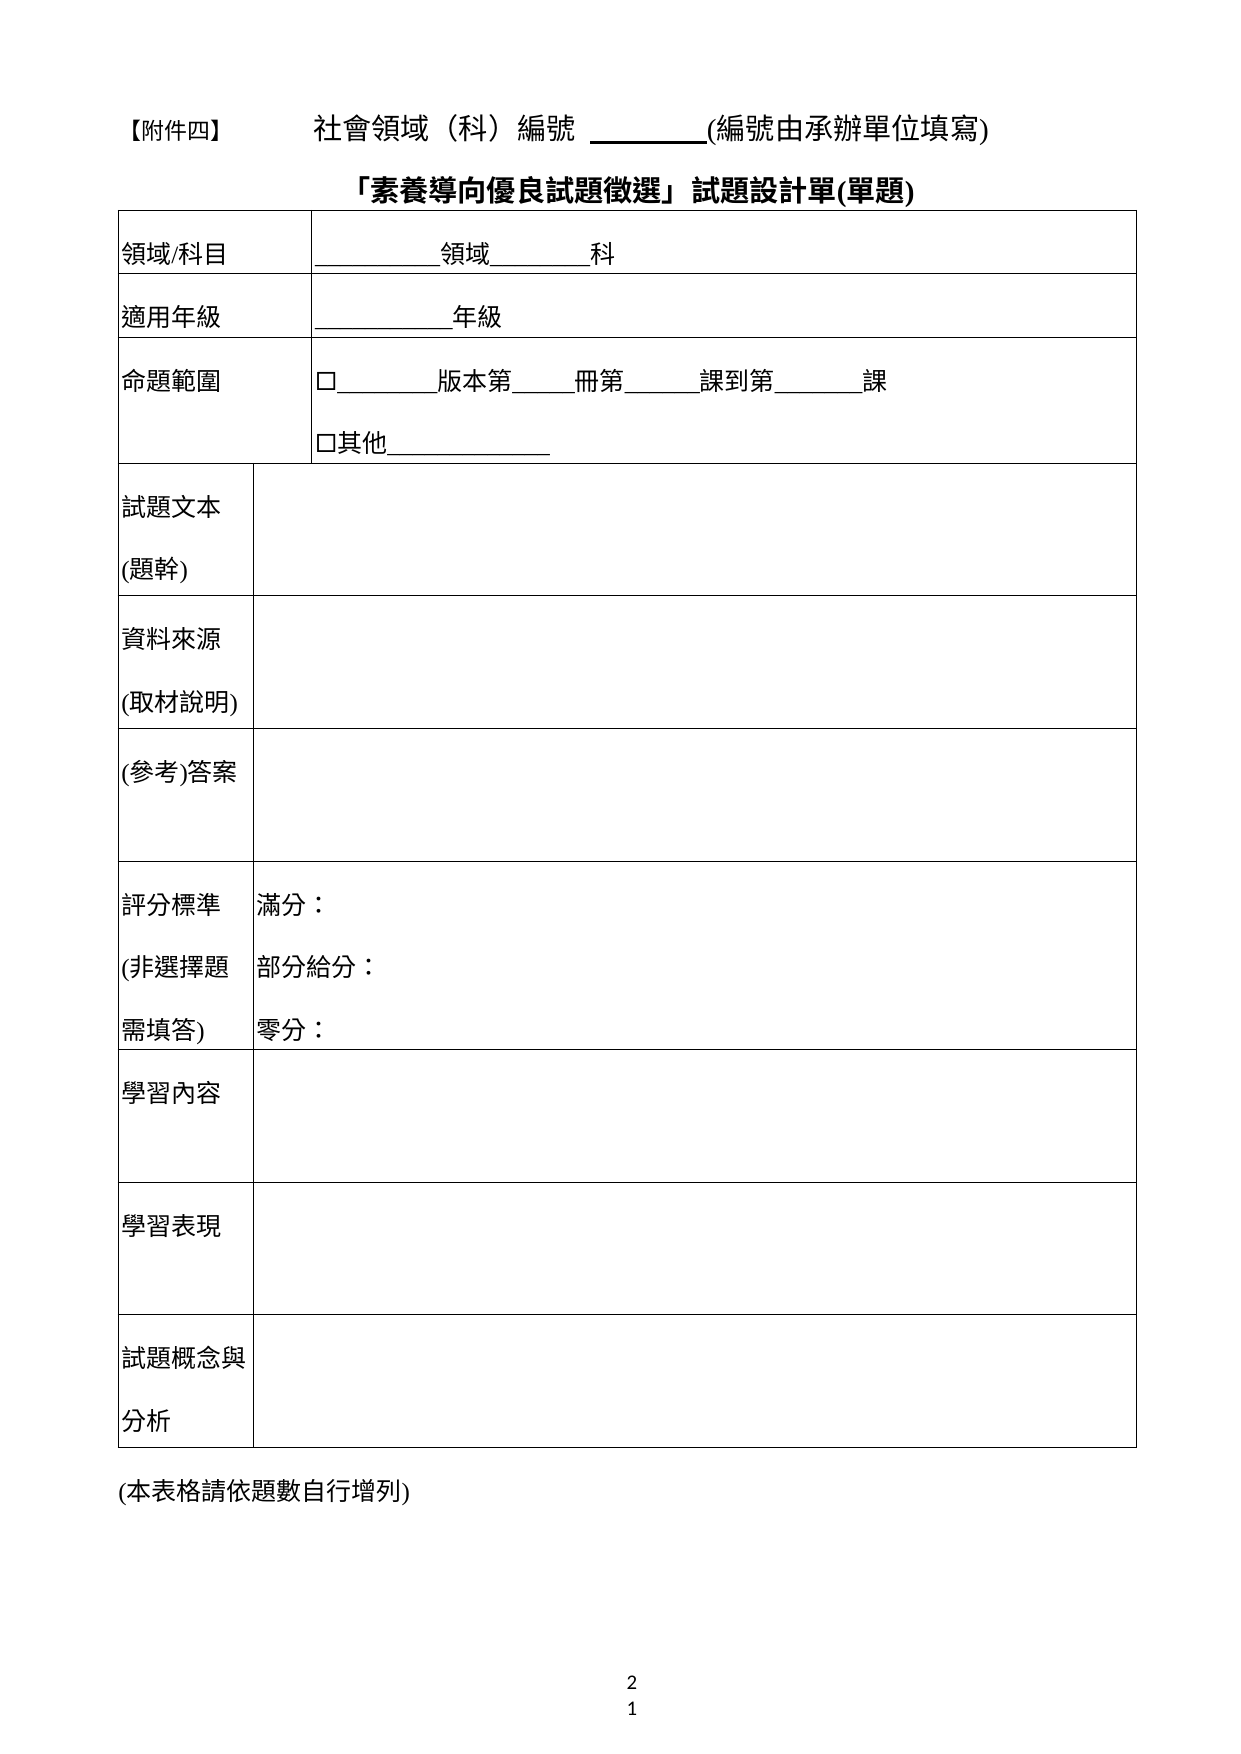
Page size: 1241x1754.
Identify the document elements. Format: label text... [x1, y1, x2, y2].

table_cell [254, 1050, 1136, 1182]
table_cell [254, 1315, 1136, 1447]
table_cell 評分標準 (非選擇題需填答) [119, 862, 253, 1049]
table_header 領域/科目 [119, 211, 311, 273]
table_cell [254, 729, 1136, 861]
text 【附件四】 社會領域（科）編號 (編號由承辦單位填寫) [118, 85, 1137, 147]
table_header __________領域________科 [312, 211, 1136, 273]
table_cell 適用年級 [119, 274, 311, 337]
table_cell 資料來源(取材說明) [119, 596, 253, 728]
table_cell [254, 1183, 1136, 1314]
table_cell [254, 464, 1136, 595]
table_cell 試題文本(題幹) [119, 464, 253, 595]
table_cell 滿分： 部分給分： 零分： [254, 862, 1136, 1049]
text (本表格請依題數自行增列) [118, 1448, 1137, 1511]
table_cell 試題概念與分析 [119, 1315, 253, 1447]
table_cell [254, 596, 1136, 728]
table_cell (參考)答案 [119, 729, 253, 861]
table_cell 命題範圍 [119, 338, 311, 463]
text 「素養導向優良試題徵選」試題設計單(單題) [118, 147, 1137, 210]
table_cell ________版本第_____冊第______課到第_______課 其他_____________ [312, 338, 1136, 463]
table_cell 學習表現 [119, 1183, 253, 1314]
table_cell 學習內容 [119, 1050, 253, 1182]
table_cell ___________年級 [312, 274, 1136, 337]
